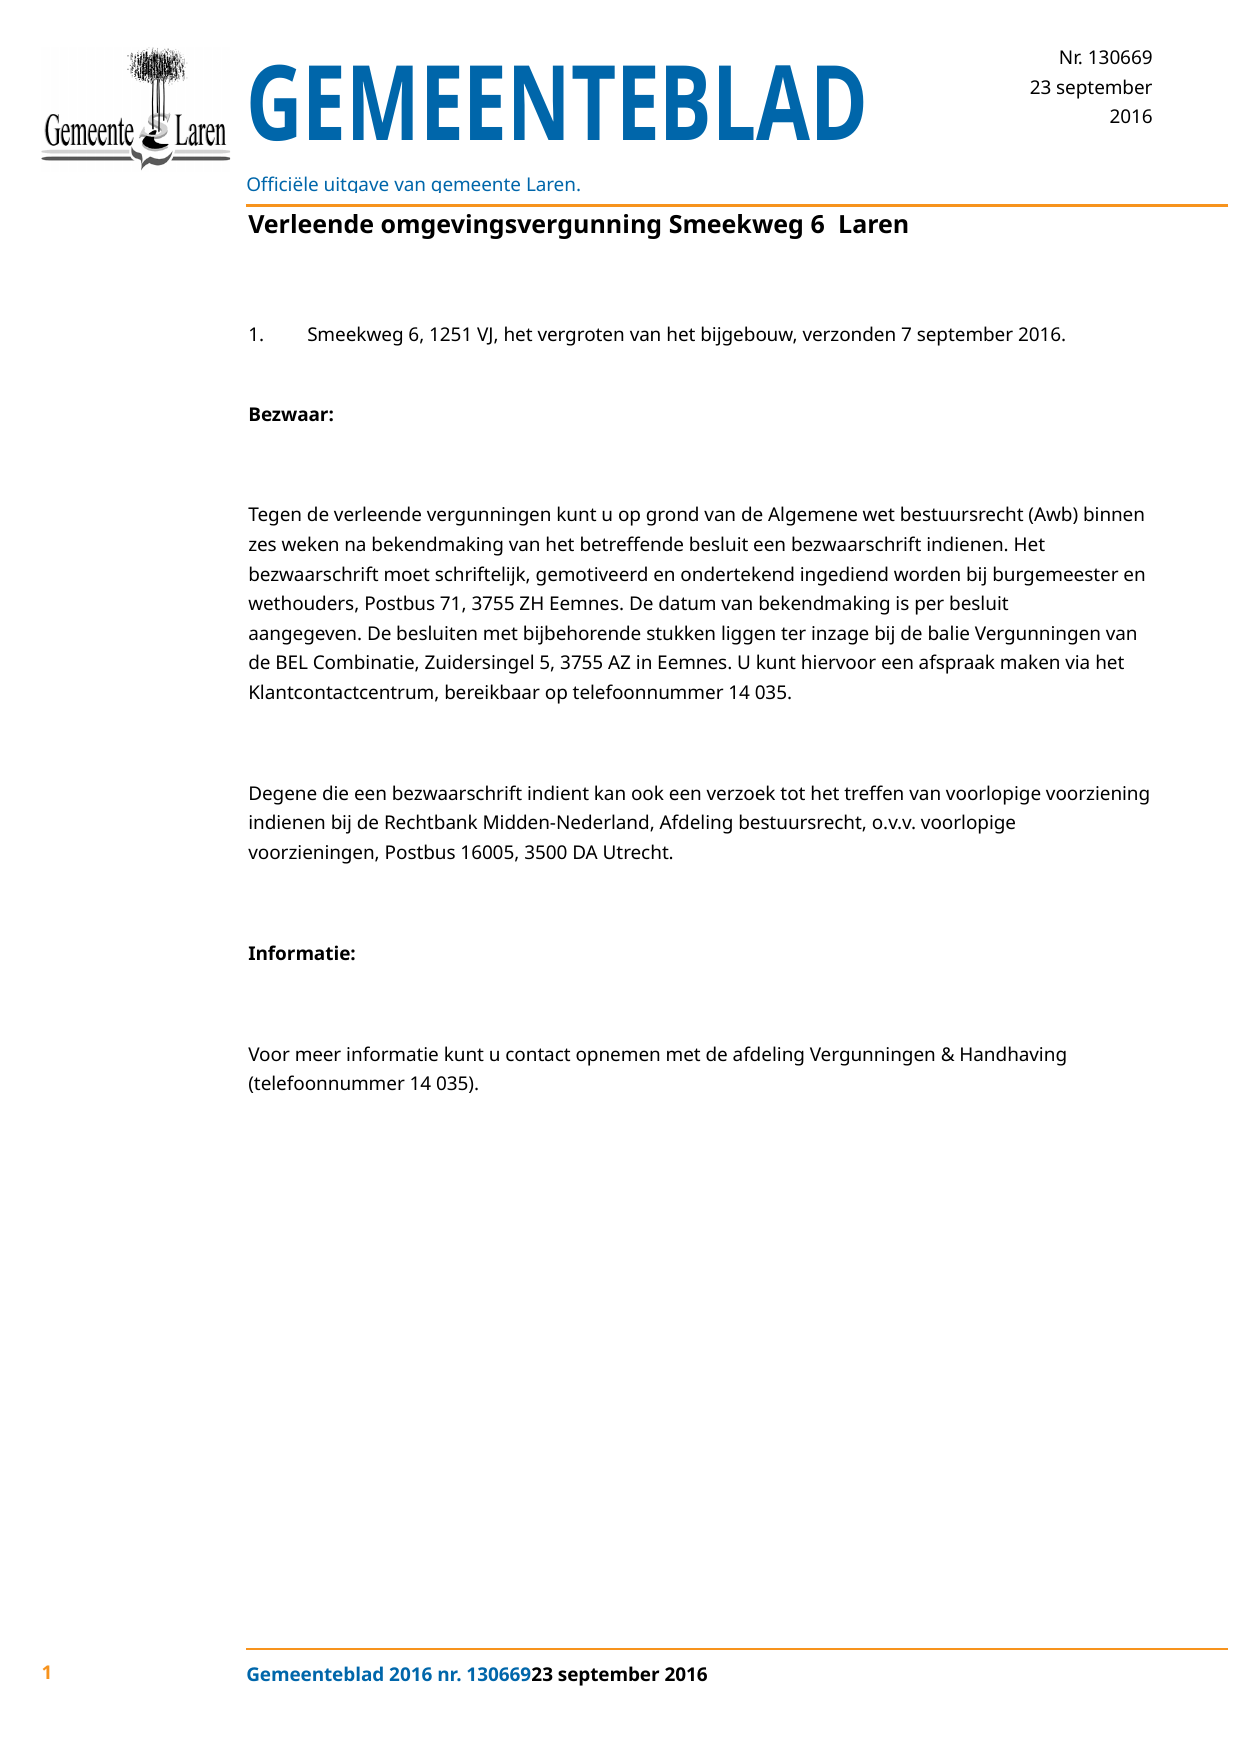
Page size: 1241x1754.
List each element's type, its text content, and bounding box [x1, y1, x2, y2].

text Degene die een bezwaarschrift indient kan ook een verzoek tot het treffen van voorlopige voorziening indienen bij de Rechtbank Midden-Nederland, Afdeling bestuursrecht, o.v.v. voorlopige voorzieningen, Postbus 16005, 3500 DA Utrecht. [248, 780, 1152, 865]
text Bezwaar: [248, 401, 1152, 426]
text Verleende omgevingsvergunning Smeekweg 6 Laren [248, 207, 1152, 241]
picture [41, 47, 231, 172]
text Informatie: [248, 940, 1152, 966]
text Voor meer informatie kunt u contact opnemen met de afdeling Vergunningen & Handhaving (telefoonnummer 14 035). [248, 1041, 1152, 1096]
text Tegen de verleende vergunningen kunt u op grond van de Algemene wet bestuursrecht (Awb) binnen zes weken na bekendmaking van het betreffende besluit een bezwaarschrift indienen. Het bezwaarschrift moet schriftelijk, gemotiveerd en ondertekend ingediend worden bij burgemeester en wethouders, Postbus 71, 3755 ZH Eemnes. De datum van bekendmaking is per besluit aangegeven. De besluiten met bijbehorende stukken liggen ter inzage bij de balie Vergunningen van de BEL Combinatie, Zuidersingel 5, 3755 AZ in Eemnes. U kunt hiervoor een afspraak maken via het Klantcontactcentrum, bereikbaar op telefoonnummer 14 035. [248, 502, 1152, 705]
list Smeekweg 6, 1251 VJ, het vergroten van het bijgebouw, verzonden 7 september 2016. [248, 321, 1152, 346]
